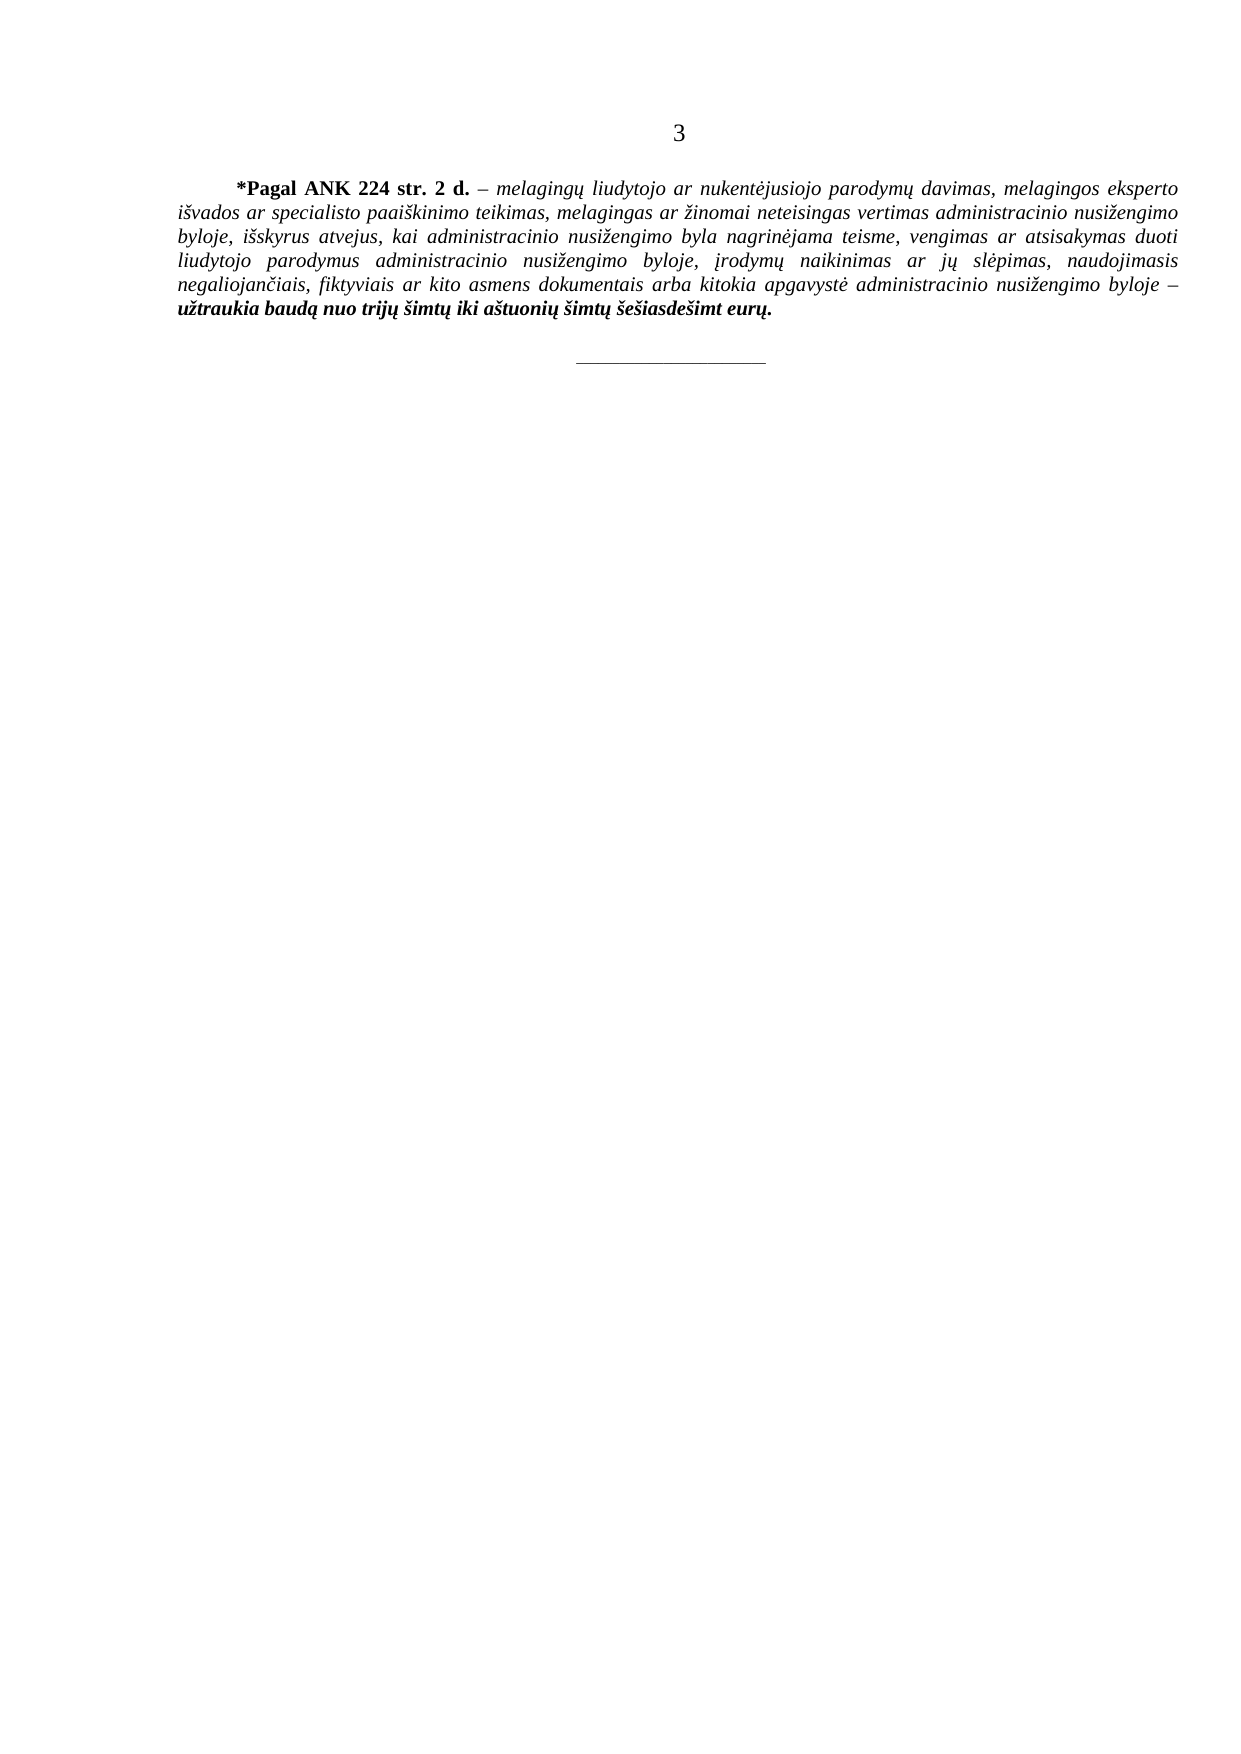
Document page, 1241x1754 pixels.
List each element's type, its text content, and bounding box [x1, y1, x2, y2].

text *Pagal ANK 224 str. 2 d. – melagingų liudytojo ar nukentėjusiojo parodymų davimas, melagingos eksperto išvados ar specialisto paaiškinimo teikimas, melagingas ar žinomai neteisingas vertimas administracinio nusižengimo byloje, išskyrus atvejus, kai administracinio nusižengimo byla nagrinėjama teisme, vengimas ar atsisakymas duoti liudytojo parodymus administracinio nusižengimo byloje, įrodymų naikinimas ar jų slėpimas, naudojimasis negaliojančiais, fiktyviais ar kito asmens dokumentais arba kitokia apgavystė administracinio nusižengimo byloje – užtraukia baudą nuo trijų šimtų iki aštuonių šimtų šešiasdešimt eurų. [177, 176, 1181, 320]
text __________________________ [177, 349, 1181, 366]
